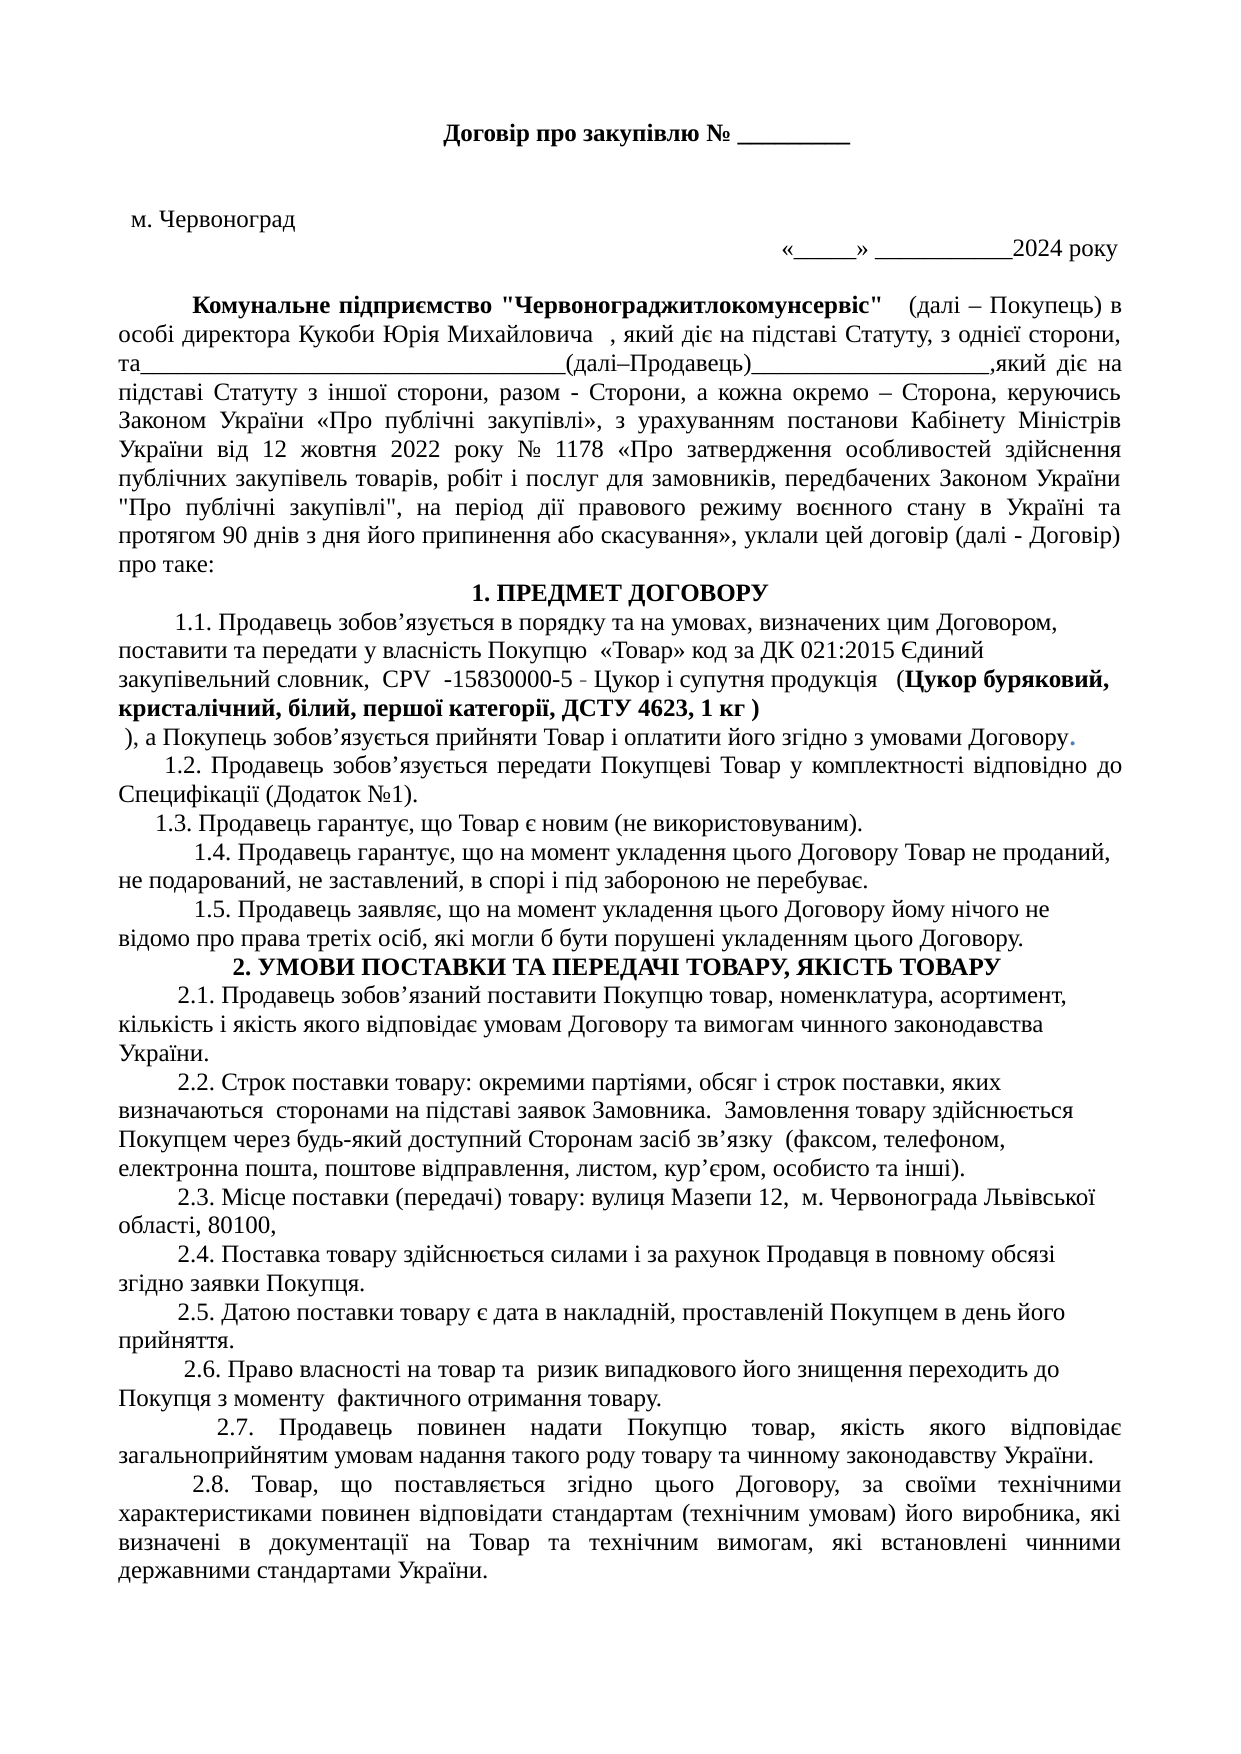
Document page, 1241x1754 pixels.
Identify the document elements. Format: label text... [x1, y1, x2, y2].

text 2.5. Датою поставки товару є дата в накладній, проставленій Покупцем в день його прийняття. [118, 1297, 1122, 1354]
text 1. ПРЕДМЕТ ДОГОВОРУ [118, 578, 1122, 607]
text 2.8. Товар, що поставляється згідно цього Договору, за своїми технічними характеристиками повинен відповідати стандартам (технічним умовам) його виробника, які визначені в документації на Товар та технічним вимогам, які встановлені чинними державними стандартами України. [118, 1469, 1122, 1584]
subtitle 1.1. Продавець зобов’язується в порядку та на умовах, визначених цим Договором, поставити та передати у власність Покупцю «Товар» код за ДК 021:2015 Єдиний закупівельний словник, CPV -15830000-5 - Цукор і супутня продукція (Цукор буряковий, кристалічний, білий, першої категорії, ДСТУ 4623, 1 кг ) [118, 607, 1122, 722]
subtitle ), а Покупець зобов’язується прийняти Товар і оплатити його згідно з умовами Договору. [118, 722, 1122, 751]
text «_____» ___________2024 року [118, 233, 1122, 262]
text 1.2. Продавець зобов’язується передати Покупцеві Товар у комплектності відповідно до Специфікації (Додаток №1). [118, 751, 1122, 808]
text м. Червоноград [118, 204, 1122, 233]
text 2.3. Місце поставки (передачі) товару: вулиця Мазепи 12, м. Червонограда Львівської області, 80100, [118, 1182, 1122, 1239]
text 1.5. Продавець заявляє, що на момент укладення цього Договору йому нічого не відомо про права третіх осіб, які могли б бути порушені укладенням цього Договору. [118, 894, 1122, 952]
text Договір про закупівлю № _________ [118, 118, 1122, 147]
text 2. УМОВИ ПОСТАВКИ ТА ПЕРЕДАЧІ ТОВАРУ, ЯКІСТЬ ТОВАРУ [118, 952, 1122, 981]
text 2.4. Поставка товару здійснюється силами і за рахунок Продавця в повному обсязі згідно заявки Покупця. [118, 1239, 1122, 1297]
text 2.7. Продавець повинен надати Покупцю товар, якість якого відповідає загальноприйнятим умовам надання такого роду товару та чинному законодавству України. [118, 1412, 1122, 1469]
text 2.2. Строк поставки товару: окремими партіями, обсяг і строк поставки, яких визначаються сторонами на підставі заявок Замовника. Замовлення товару здійснюється Покупцем через будь-який доступний Сторонам засіб зв’язку (факсом, телефоном, електронна пошта, поштове відправлення, листом, кур’єром, особисто та інші). [118, 1067, 1122, 1182]
text 2.6. Право власності на товар та ризик випадкового його знищення переходить до Покупця з моменту фактичного отримання товару. [118, 1354, 1122, 1412]
text 2.1. Продавець зобов’язаний поставити Покупцю товар, номенклатура, асортимент, кількість і якість якого відповідає умовам Договору та вимогам чинного законодавства України. [118, 981, 1122, 1067]
text 1.3. Продавець гарантує, що Товар є новим (не використовуваним). [118, 808, 1122, 837]
text Комунальне підприємство "Червонограджитлокомунсервіс" (далі – Покупець) в особі директора Кукоби Юрія Михайловича , який діє на підставі Статуту, з однієї сторони, та__________________________________(далі–Продавець)___________________,який діє на підставі Статуту з іншої сторони, разом - Сторони, а кожна окремо – Сторона, керуючись Законом України «Про публічні закупівлі», з урахуванням постанови Кабінету Міністрів України від 12 жовтня 2022 року № 1178 «Про затвердження особливостей здійснення публічних закупівель товарів, робіт і послуг для замовників, передбачених Законом України "Про публічні закупівлі", на період дії правового режиму воєнного стану в Україні та протягом 90 днів з дня його припинення або скасування», уклали цей договір (далі - Договір) про таке: [118, 291, 1122, 578]
text 1.4. Продавець гарантує, що на момент укладення цього Договору Товар не проданий, не подарований, не заставлений, в спорі і під забороною не перебуває. [118, 837, 1122, 894]
